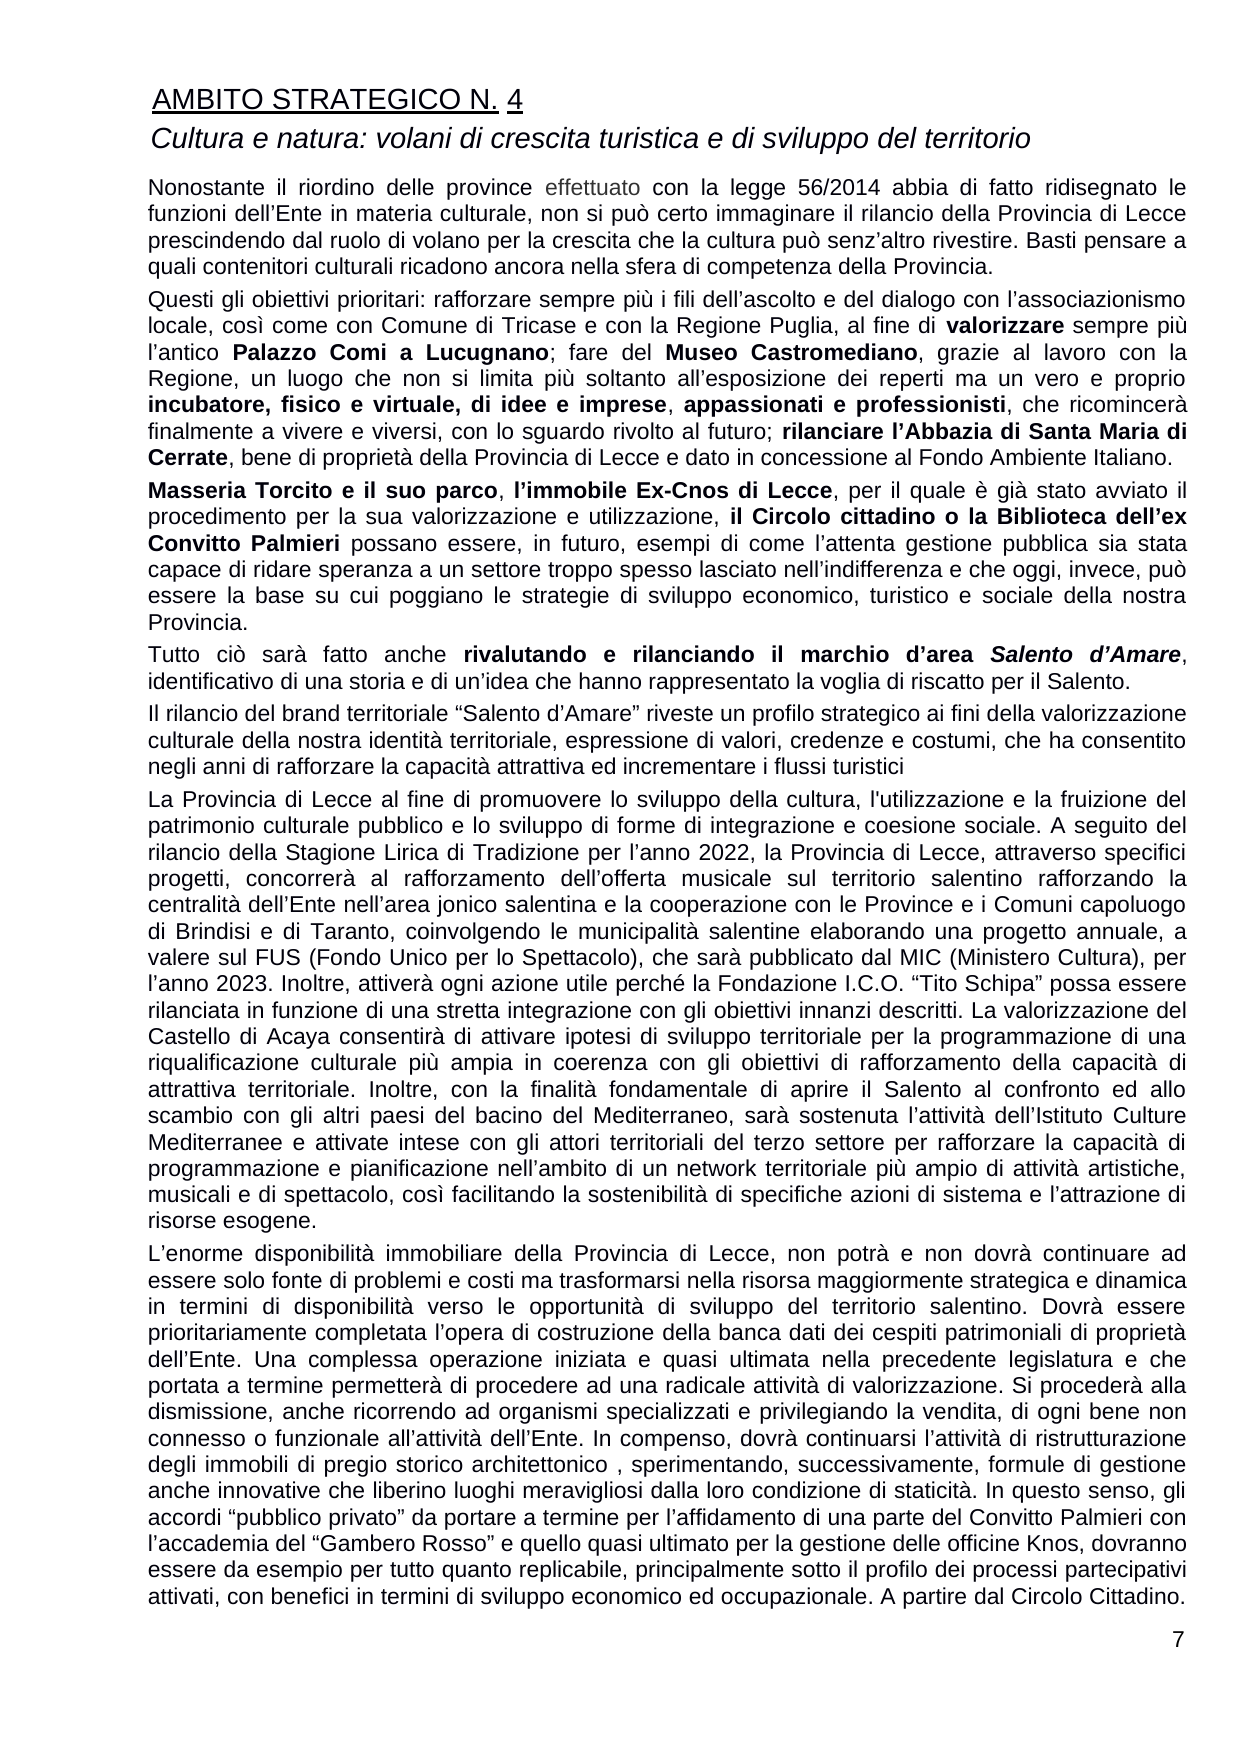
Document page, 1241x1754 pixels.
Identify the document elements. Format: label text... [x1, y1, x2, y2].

text L’enorme disponibilità immobiliare della Provincia di Lecce, non potrà e non dovrà continuare ad essere solo fonte di problemi e costi ma trasformarsi nella risorsa maggiormente strategica e dinamica in termini di disponibilità verso le opportunità di sviluppo del territorio salentino. Dovrà essere prioritariamente completata l’opera di costruzione della banca dati dei cespiti patrimoniali di proprietà dell’Ente. Una complessa operazione iniziata e quasi ultimata nella precedente legislatura e che portata a termine permetterà di procedere ad una radicale attività di valorizzazione. Si procederà alla dismissione, anche ricorrendo ad organismi specializzati e privilegiando la vendita, di ogni bene non connesso o funzionale all’attività dell’Ente. In compenso, dovrà continuarsi l’attività di ristrutturazione degli immobili di pregio storico architettonico , sperimentando, successivamente, formule di gestione anche innovative che liberino luoghi meravigliosi dalla loro condizione di staticità. In questo senso, gli accordi “pubblico privato” da portare a termine per l’affidamento di una parte del Convitto Palmieri con l’accademia del “Gambero Rosso” e quello quasi ultimato per la gestione delle officine Knos, dovranno essere da esempio per tutto quanto replicabile, principalmente sotto il profilo dei processi partecipativi attivati, con benefici in termini di sviluppo economico ed occupazionale. A partire dal Circolo Cittadino. [148, 1240, 1188, 1609]
text Il rilancio del brand territoriale “Salento d’Amare” riveste un profilo strategico ai fini della valorizzazione culturale della nostra identità territoriale, espressione di valori, credenze e costumi, che ha consentito negli anni di rafforzare la capacità attrattiva ed incrementare i flussi turistici [148, 700, 1188, 779]
text Questi gli obiettivi prioritari: rafforzare sempre più i fili dell’ascolto e del dialogo con l’associazionismo locale, così come con Comune di Tricase e con la Regione Puglia, al fine di valorizzare sempre più l’antico Palazzo Comi a Lucugnano; fare del Museo Castromediano, grazie al lavoro con la Regione, un luogo che non si limita più soltanto all’esposizione dei reperti ma un vero e proprio incubatore, fisico e virtuale, di idee e imprese, appassionati e professionisti, che ricomincerà finalmente a vivere e viversi, con lo sguardo rivolto al futuro; rilanciare l’Abbazia di Santa Maria di Cerrate, bene di proprietà della Provincia di Lecce e dato in concessione al Fondo Ambiente Italiano. [148, 286, 1188, 470]
subtitle AMBITO STRATEGICO N. 4 [152, 82, 1184, 115]
text Tutto ciò sarà fatto anche rivalutando e rilanciando il marchio d’area Salento d’Amare, identificativo di una storia e di un’idea che hanno rappresentato la voglia di riscatto per il Salento. [148, 641, 1188, 694]
subtitle Cultura e natura: volani di crescita turistica e di sviluppo del territorio [150, 121, 1184, 154]
subtitle Nonostante il riordino delle province effettuato con la legge 56/2014 abbia di fatto ridisegnato le funzioni dell’Ente in materia culturale, non si può certo immaginare il rilancio della Provincia di Lecce prescindendo dal ruolo di volano per la crescita che la cultura può senz’altro rivestire. Basti pensare a quali contenitori culturali ricadono ancora nella sfera di competenza della Provincia. [148, 174, 1188, 279]
text Masseria Torcito e il suo parco, l’immobile Ex-Cnos di Lecce, per il quale è già stato avviato il procedimento per la sua valorizzazione e utilizzazione, il Circolo cittadino o la Biblioteca dell’ex Convitto Palmieri possano essere, in futuro, esempi di come l’attenta gestione pubblica sia stata capace di ridare speranza a un settore troppo spesso lasciato nell’indifferenza e che oggi, invece, può essere la base su cui poggiano le strategie di sviluppo economico, turistico e sociale della nostra Provincia. [148, 477, 1188, 635]
text La Provincia di Lecce al fine di promuovere lo sviluppo della cultura, l'utilizzazione e la fruizione del patrimonio culturale pubblico e lo sviluppo di forme di integrazione e coesione sociale. A seguito del rilancio della Stagione Lirica di Tradizione per l’anno 2022, la Provincia di Lecce, attraverso specifici progetti, concorrerà al rafforzamento dell’offerta musicale sul territorio salentino rafforzando la centralità dell’Ente nell’area jonico salentina e la cooperazione con le Province e i Comuni capoluogo di Brindisi e di Taranto, coinvolgendo le municipalità salentine elaborando una progetto annuale, a valere sul FUS (Fondo Unico per lo Spettacolo), che sarà pubblicato dal MIC (Ministero Cultura), per l’anno 2023. Inoltre, attiverà ogni azione utile perché la Fondazione I.C.O. “Tito Schipa” possa essere rilanciata in funzione di una stretta integrazione con gli obiettivi innanzi descritti. La valorizzazione del Castello di Acaya consentirà di attivare ipotesi di sviluppo territoriale per la programmazione di una riqualificazione culturale più ampia in coerenza con gli obiettivi di rafforzamento della capacità di attrattiva territoriale. Inoltre, con la finalità fondamentale di aprire il Salento al confronto ed allo scambio con gli altri paesi del bacino del Mediterraneo, sarà sostenuta l’attività dell’Istituto Culture Mediterranee e attivate intese con gli attori territoriali del terzo settore per rafforzare la capacità di programmazione e pianificazione nell’ambito di un network territoriale più ampio di attività artistiche, musicali e di spettacolo, così facilitando la sostenibilità di specifiche azioni di sistema e l’attrazione di risorse esogene. [148, 786, 1188, 1234]
